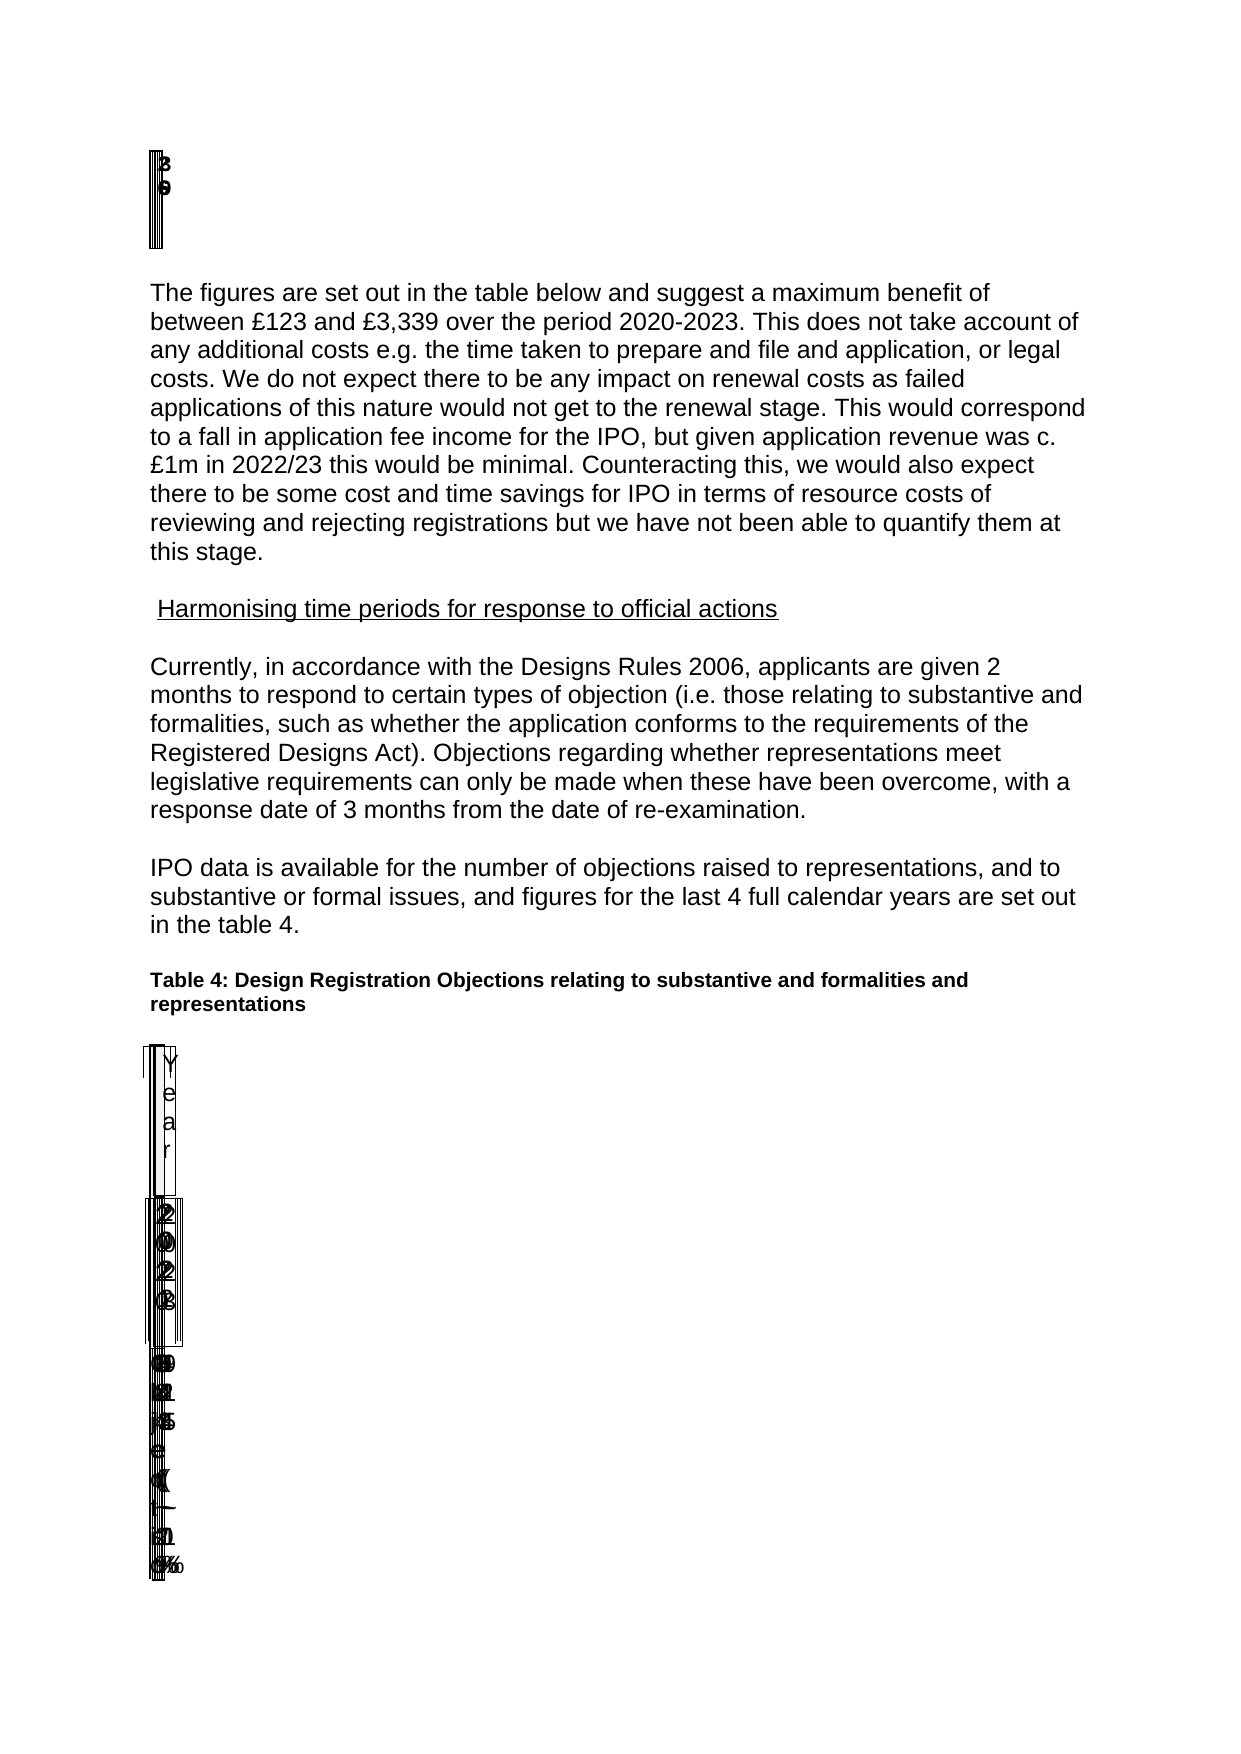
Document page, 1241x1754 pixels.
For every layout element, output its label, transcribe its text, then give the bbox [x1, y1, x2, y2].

text Table 4: Design Registration Objections relating to substantive and formalities and representations [150, 968, 1090, 1016]
text IPO data is available for the number of objections raised to representations, and to substantive or formal issues, and figures for the last 4 full calendar years are set out in the table 4. [150, 853, 1090, 939]
text Harmonising time periods for response to official actions [150, 594, 1090, 623]
table_header Year [156, 1047, 164, 1195]
text Currently, in accordance with the Designs Rules 2006, applicants are given 2 months to respond to certain types of objection (i.e. those relating to substantive and formalities, such as whether the application conforms to the requirements of the Registered Designs Act). Objections regarding whether representations meet legislative requirements can only be made when these have been overcome, with a response date of 3 months from the date of re-examination. [150, 651, 1090, 824]
text The figures are set out in the table below and suggest a maximum benefit of between £123 and £3,339 over the period 2020-2023. This does not take account of any additional costs e.g. the time taken to prepare and file and application, or legal costs. We do not expect there to be any impact on renewal costs as failed applications of this nature would not get to the renewal stage. This would correspond to a fall in application fee income for the IPO, but given application revenue was c.£1m in 2022/23 this would be minimal. Counteracting this, we would also expect there to be some cost and time savings for IPO in terms of resource costs of reviewing and rejecting registrations but we have not been able to quantify them at this stage. [150, 278, 1090, 565]
